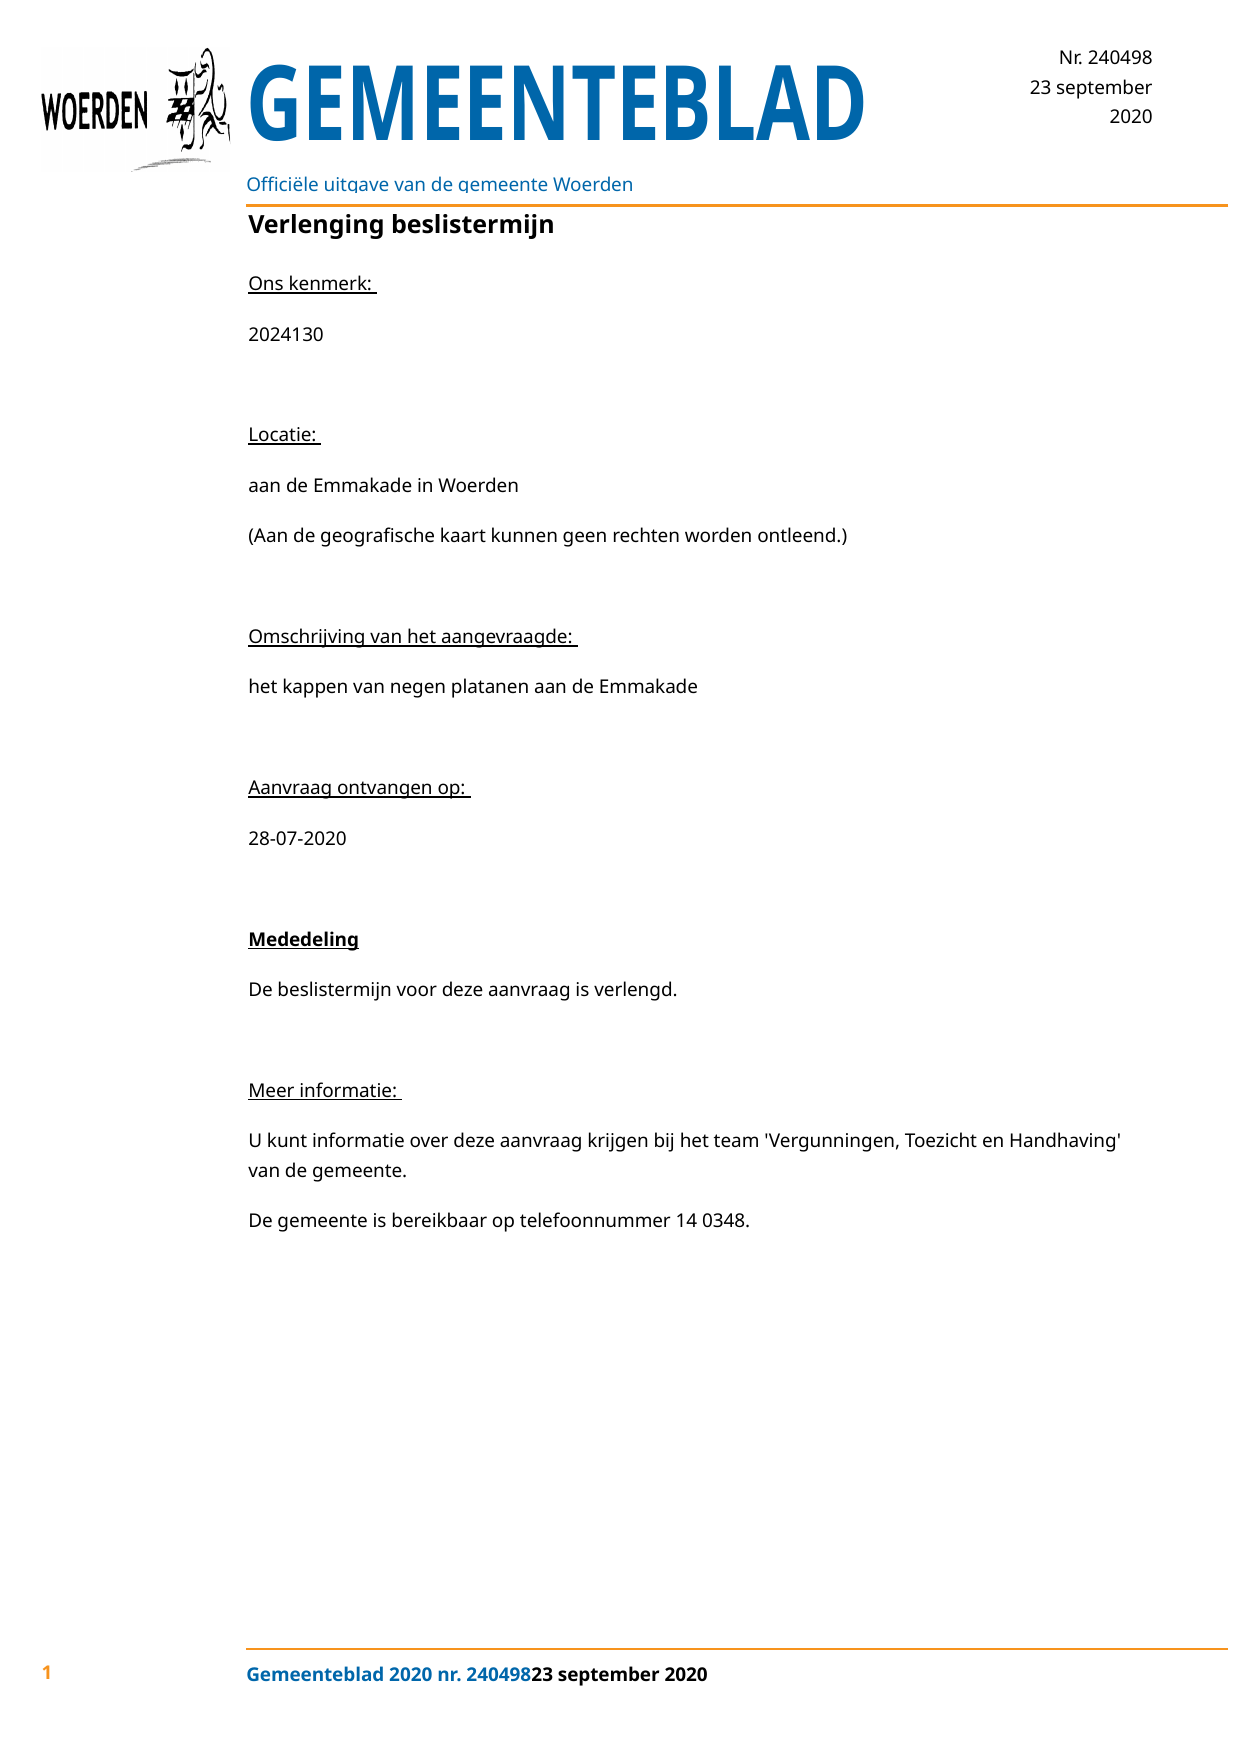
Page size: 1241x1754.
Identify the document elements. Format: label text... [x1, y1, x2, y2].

text (Aan de geografische kaart kunnen geen rechten worden ontleend.) [248, 522, 1152, 548]
text De gemeente is bereikbaar op telefoonnummer 14 0348. [248, 1207, 1152, 1233]
text Omschrijving van het aangevraagde: [248, 623, 1152, 649]
text Mededeling [248, 926, 1152, 951]
text Aanvraag ontvangen op: [248, 774, 1152, 800]
text Locatie: [248, 422, 1152, 447]
text Verlenging beslistermijn [248, 207, 1152, 241]
text Meer informatie: [248, 1077, 1152, 1103]
text Ons kenmerk: [248, 270, 1152, 296]
picture [41, 47, 231, 172]
text 28-07-2020 [248, 825, 1152, 851]
text het kappen van negen platanen aan de Emmakade [248, 674, 1152, 699]
text 2024130 [248, 321, 1152, 346]
text aan de Emmakade in Woerden [248, 472, 1152, 498]
text U kunt informatie over deze aanvraag krijgen bij het team 'Vergunningen, Toezicht en Handhaving' van de gemeente. [248, 1127, 1152, 1183]
text De beslistermijn voor deze aanvraag is verlengd. [248, 976, 1152, 1002]
